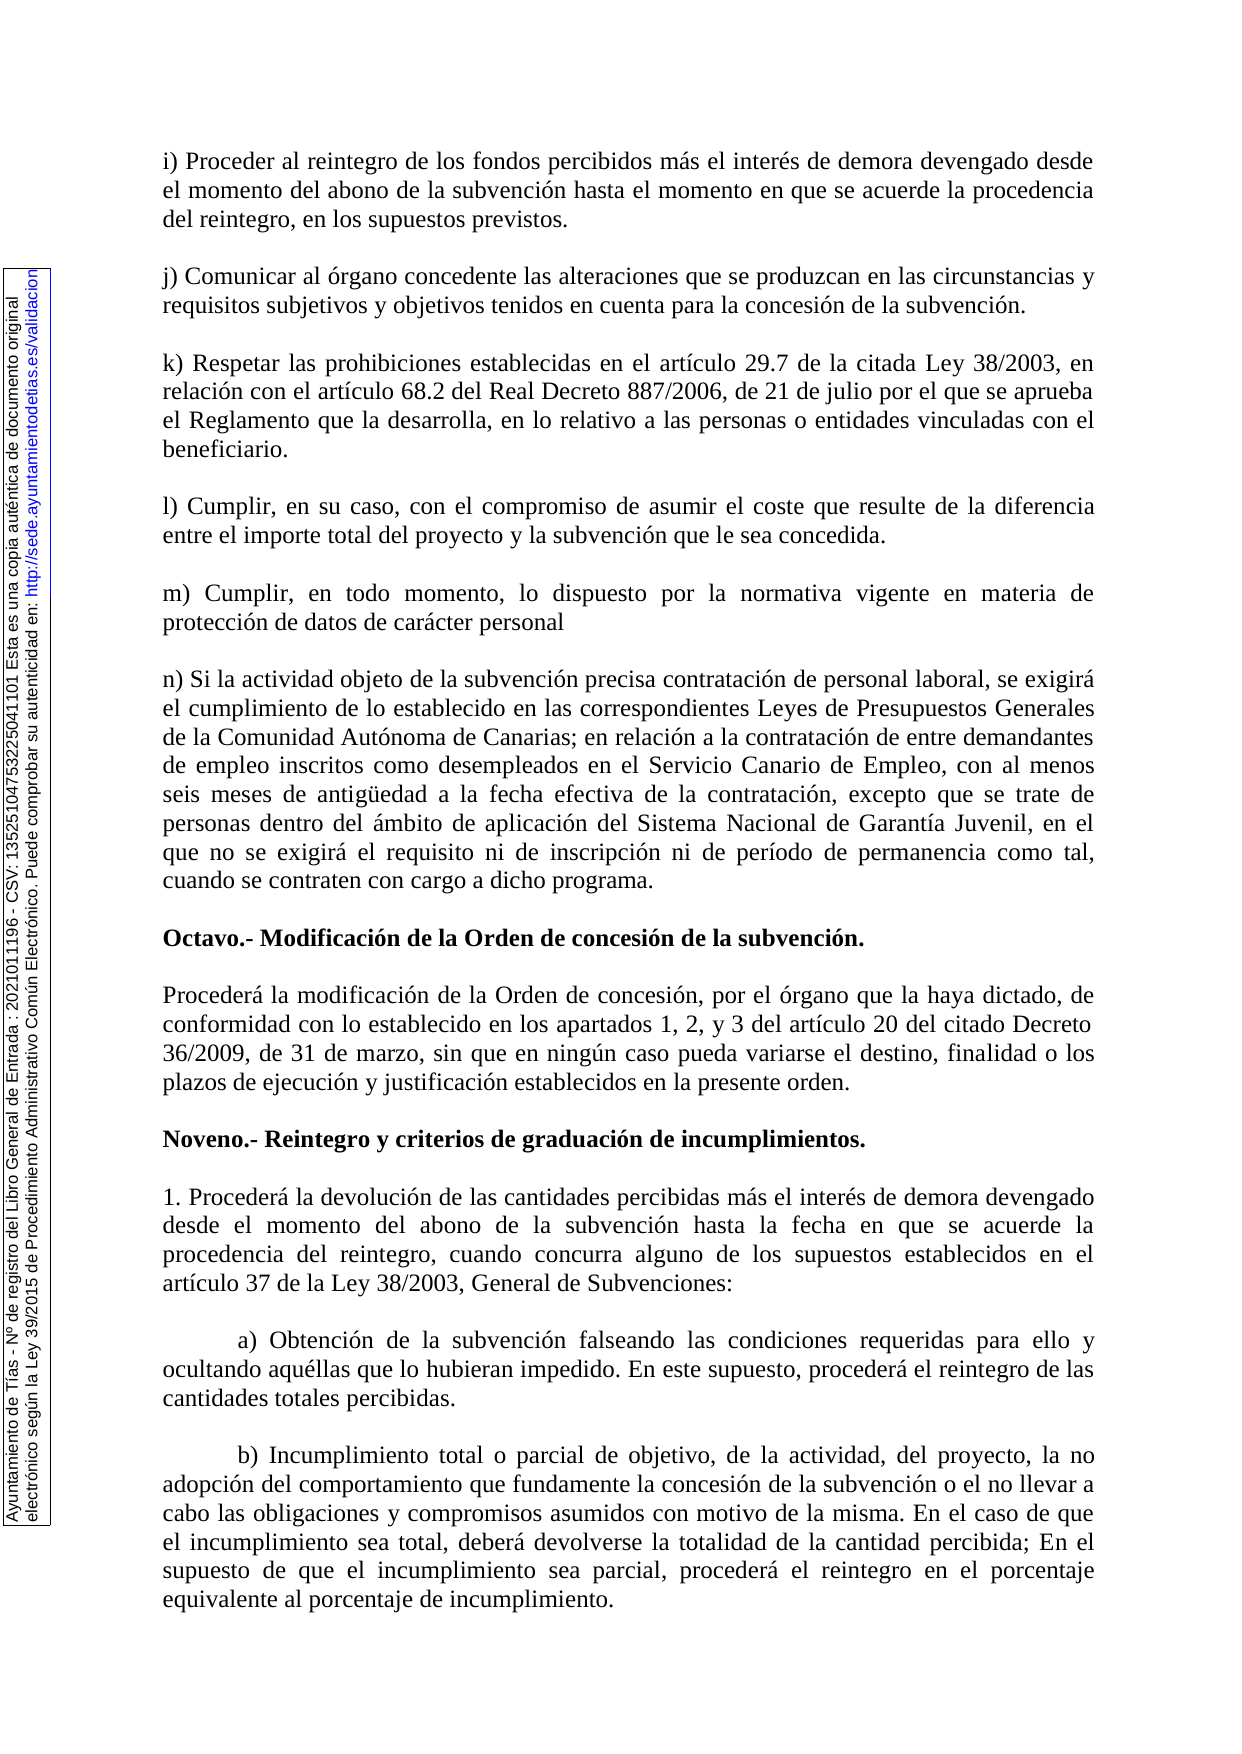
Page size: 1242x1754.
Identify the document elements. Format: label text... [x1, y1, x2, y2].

text Noveno.- Reintegro y criterios de graduación de incumplimientos. [162, 1124, 868, 1153]
text m) Cumplir, en todo momento, lo dispuesto por la normativa vigente en materia de protección de datos de carácter personal [162, 578, 1094, 635]
text a) Obtención de la subvención falseando las condiciones requeridas para ello y ocultando aquéllas que lo hubieran impedido. En este supuesto, procederá el reintegro de las cantidades totales percibidas. [162, 1325, 1095, 1412]
text k) Respetar las prohibiciones establecidas en el artículo 29.7 de la citada Ley 38/2003, en relación con el artículo 68.2 del Real Decreto 887/2006, de 21 de julio por el que se aprueba el Reglamento que la desarrolla, en lo relativo a las personas o entidades vinculadas con el beneficiario. [162, 348, 1094, 463]
text n) Si la actividad objeto de la subvención precisa contratación de personal laboral, se exigirá el cumplimiento de lo establecido en las correspondientes Leyes de Presupuestos Generales de la Comunidad Autónoma de Canarias; en relación a la contratación de entre demandantes de empleo inscritos como desempleados en el Servicio Canario de Empleo, con al menos seis meses de antigüedad a la fecha efectiva de la contratación, excepto que se trate de personas dentro del ámbito de aplicación del Sistema Nacional de Garantía Juvenil, en el que no se exigirá el requisito ni de inscripción ni de período de permanencia como tal, cuando se contraten con cargo a dicho programa. [162, 664, 1095, 894]
text i) Proceder al reintegro de los fondos percibidos más el interés de demora devengado desde el momento del abono de la subvención hasta el momento en que se acuerde la procedencia del reintegro, en los supuestos previstos. [162, 146, 1094, 233]
text 36/2009, de 31 de marzo, sin que en ningún caso pueda variarse el destino, finalidad o los plazos de ejecución y justificación establecidos en la presente orden. [162, 1038, 1094, 1095]
text 1. Procederá la devolución de las cantidades percibidas más el interés de demora devengado desde el momento del abono de la subvención hasta la fecha en que se acuerde la procedencia del reintegro, cuando concurra alguno de los supuestos establecidos en el artículo 37 de la Ley 38/2003, General de Subvenciones: [162, 1182, 1094, 1297]
text j) Comunicar al órgano concedente las alteraciones que se produzcan en las circunstancias y requisitos subjetivos y objetivos tenidos en cuenta para la concesión de la subvención. [162, 261, 1095, 319]
text b) Incumplimiento total o parcial de objetivo, de la actividad, del proyecto, la no adopción del comportamiento que fundamente la concesión de la subvención o el no llevar a cabo las obligaciones y compromisos asumidos con motivo de la misma. En el caso de que el incumplimiento sea total, deberá devolverse la totalidad de la cantidad percibida; En el supuesto de que el incumplimiento sea parcial, procederá el reintegro en el porcentaje equivalente al porcentaje de incumplimiento. [162, 1440, 1095, 1613]
text Octavo.- Modificación de la Orden de concesión de la subvención. [162, 923, 867, 952]
text Procederá la modificación de la Orden de concesión, por el órgano que la haya dictado, de conformidad con lo establecido en los apartados 1, 2, y 3 del artículo 20 del citado Decreto [162, 980, 1094, 1038]
text l) Cumplir, en su caso, con el compromiso de asumir el coste que resulte de la diferencia entre el importe total del proyecto y la subvención que le sea concedida. [162, 491, 1094, 549]
text electrónico según la Ley 39/2015 de Procedimiento Administrativo Común Electrónico. Puede comprobar su autenticidad en: http://sede.ayuntamientodetias.es/validacion [22, 270, 41, 1525]
text Ayuntamiento de Tías - Nº de registro del Libro General de Entrada : 2021011196 - CSV: 13525104753225041101 Esta es una copia auténtica de documento original [4, 270, 22, 1525]
